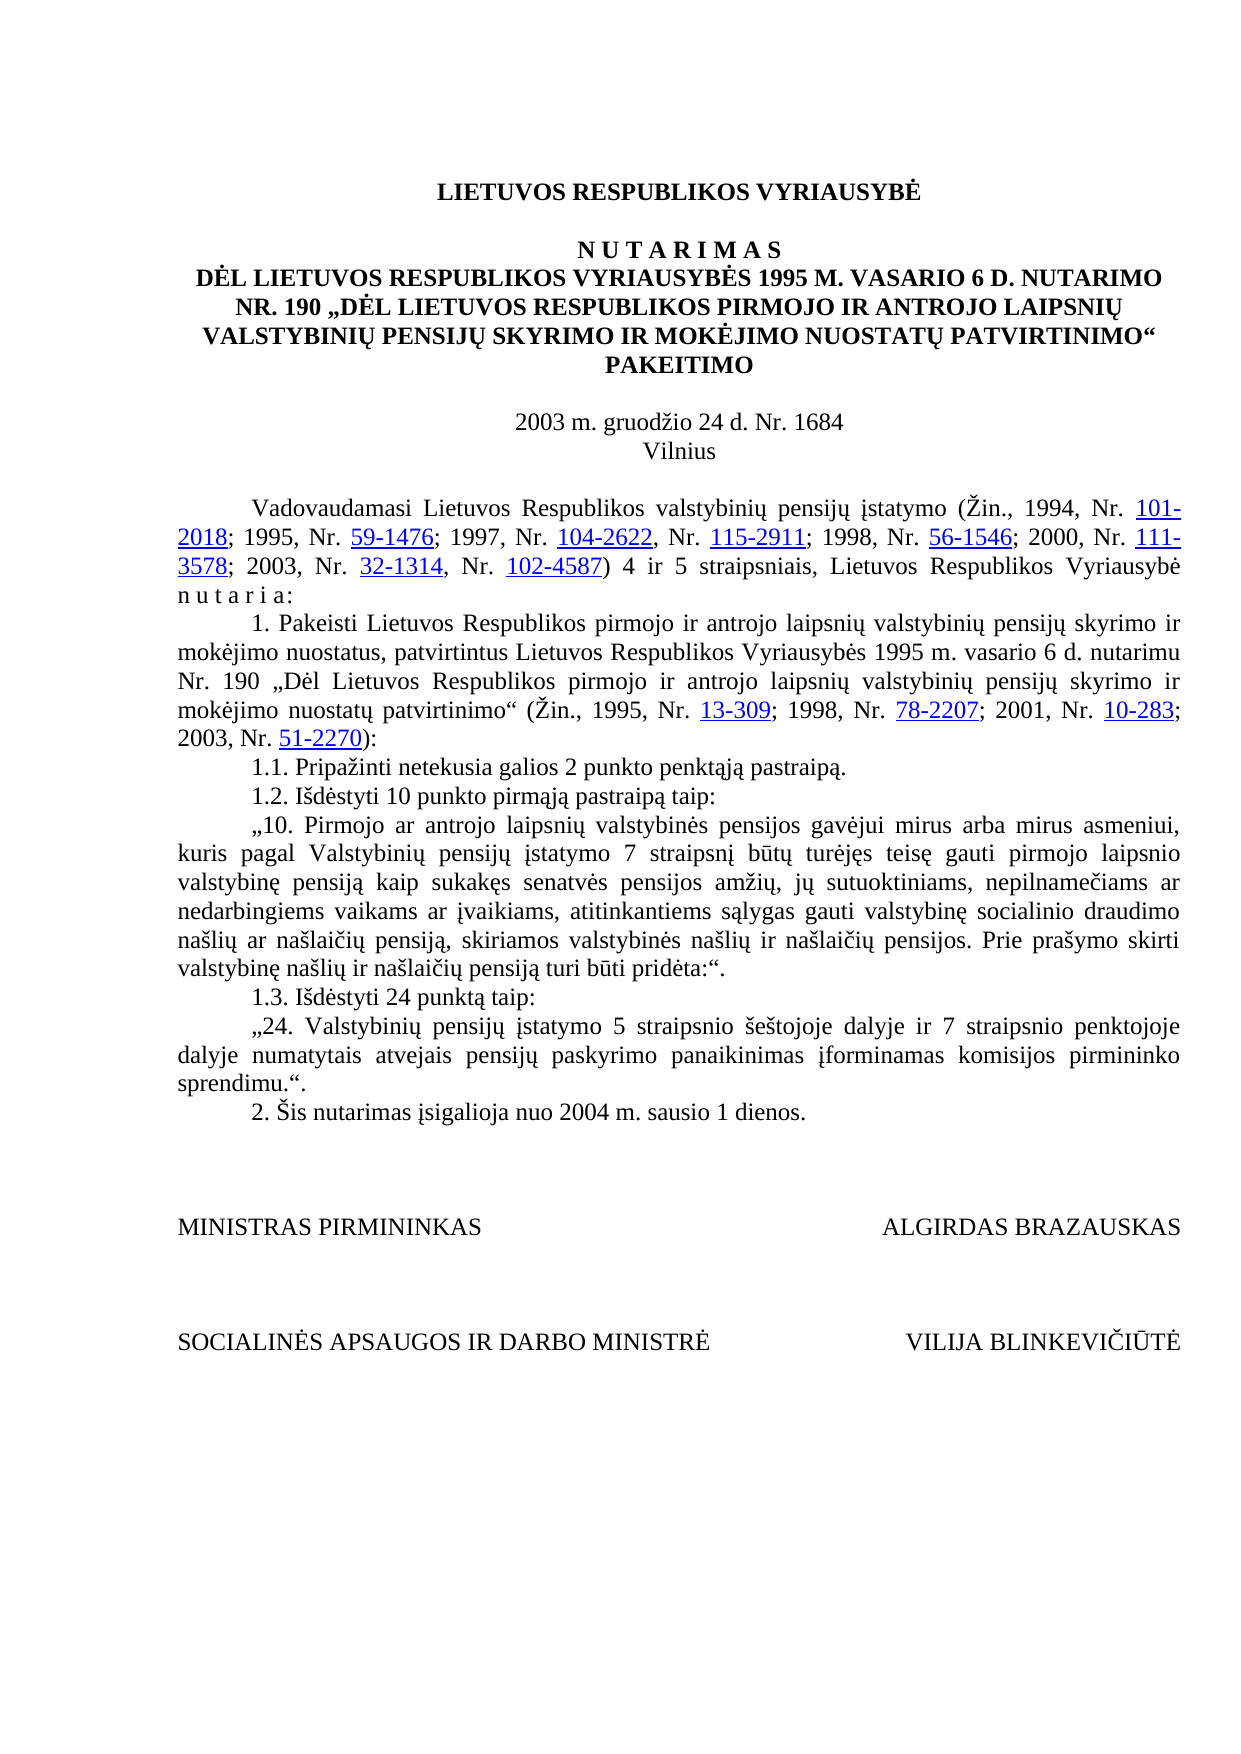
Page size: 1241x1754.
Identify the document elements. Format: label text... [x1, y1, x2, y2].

text 2. Šis nutarimas įsigalioja nuo 2004 m. sausio 1 dienos. [177, 1097, 1181, 1126]
text SOCIALINĖS APSAUGOS IR DARBO MINISTRĖ VILIJA BLINKEVIČIŪTĖ [177, 1327, 1181, 1356]
text DĖL LIETUVOS RESPUBLIKOS VYRIAUSYBĖS 1995 M. VASARIO 6 D. NUTARIMO NR. 190 „DĖL LIETUVOS RESPUBLIKOS PIRMOJO IR ANTROJO LAIPSNIŲ VALSTYBINIŲ PENSIJŲ SKYRIMO IR MOKĖJIMO NUOSTATŲ PATVIRTINIMO“ PAKEITIMO [177, 263, 1181, 378]
text Vilnius [177, 436, 1181, 465]
text 1.3. Išdėstyti 24 punktą taip: [177, 982, 1181, 1011]
text Vadovaudamasi Lietuvos Respublikos valstybinių pensijų įstatymo (Žin., 1994, Nr. 101-2018; 1995, Nr. 59-1476; 1997, Nr. 104-2622, Nr. 115-2911; 1998, Nr. 56-1546; 2000, Nr. 111-3578; 2003, Nr. 32-1314, Nr. 102-4587) 4 ir 5 straipsniais, Lietuvos Respublikos Vyriausybė nutaria: [177, 493, 1181, 608]
text 1.2. Išdėstyti 10 punkto pirmąją pastraipą taip: [177, 781, 1181, 810]
text 1.1. Pripažinti netekusia galios 2 punkto penktąją pastraipą. [177, 752, 1181, 781]
text N U T A R I M A S [177, 235, 1181, 263]
text MINISTRAS PIRMININKAS ALGIRDAS BRAZAUSKAS [177, 1212, 1181, 1241]
text 1. Pakeisti Lietuvos Respublikos pirmojo ir antrojo laipsnių valstybinių pensijų skyrimo ir mokėjimo nuostatus, patvirtintus Lietuvos Respublikos Vyriausybės 1995 m. vasario 6 d. nutarimu Nr. 190 „Dėl Lietuvos Respublikos pirmojo ir antrojo laipsnių valstybinių pensijų skyrimo ir mokėjimo nuostatų patvirtinimo“ (Žin., 1995, Nr. 13-309; 1998, Nr. 78-2207; 2001, Nr. 10-283; 2003, Nr. 51-2270): [177, 608, 1181, 752]
text LIETUVOS RESPUBLIKOS VYRIAUSYBĖ [177, 177, 1181, 206]
text „24. Valstybinių pensijų įstatymo 5 straipsnio šeštojoje dalyje ir 7 straipsnio penktojoje dalyje numatytais atvejais pensijų paskyrimo panaikinimas įforminamas komisijos pirmininko sprendimu.“. [177, 1011, 1181, 1097]
text 2003 m. gruodžio 24 d. Nr. 1684 [177, 407, 1181, 436]
text „10. Pirmojo ar antrojo laipsnių valstybinės pensijos gavėjui mirus arba mirus asmeniui, kuris pagal Valstybinių pensijų įstatymo 7 straipsnį būtų turėjęs teisę gauti pirmojo laipsnio valstybinę pensiją kaip sukakęs senatvės pensijos amžių, jų sutuoktiniams, nepilnamečiams ar nedarbingiems vaikams ar įvaikiams, atitinkantiems sąlygas gauti valstybinę socialinio draudimo našlių ar našlaičių pensiją, skiriamos valstybinės našlių ir našlaičių pensijos. Prie prašymo skirti valstybinę našlių ir našlaičių pensiją turi būti pridėta:“. [177, 810, 1181, 982]
